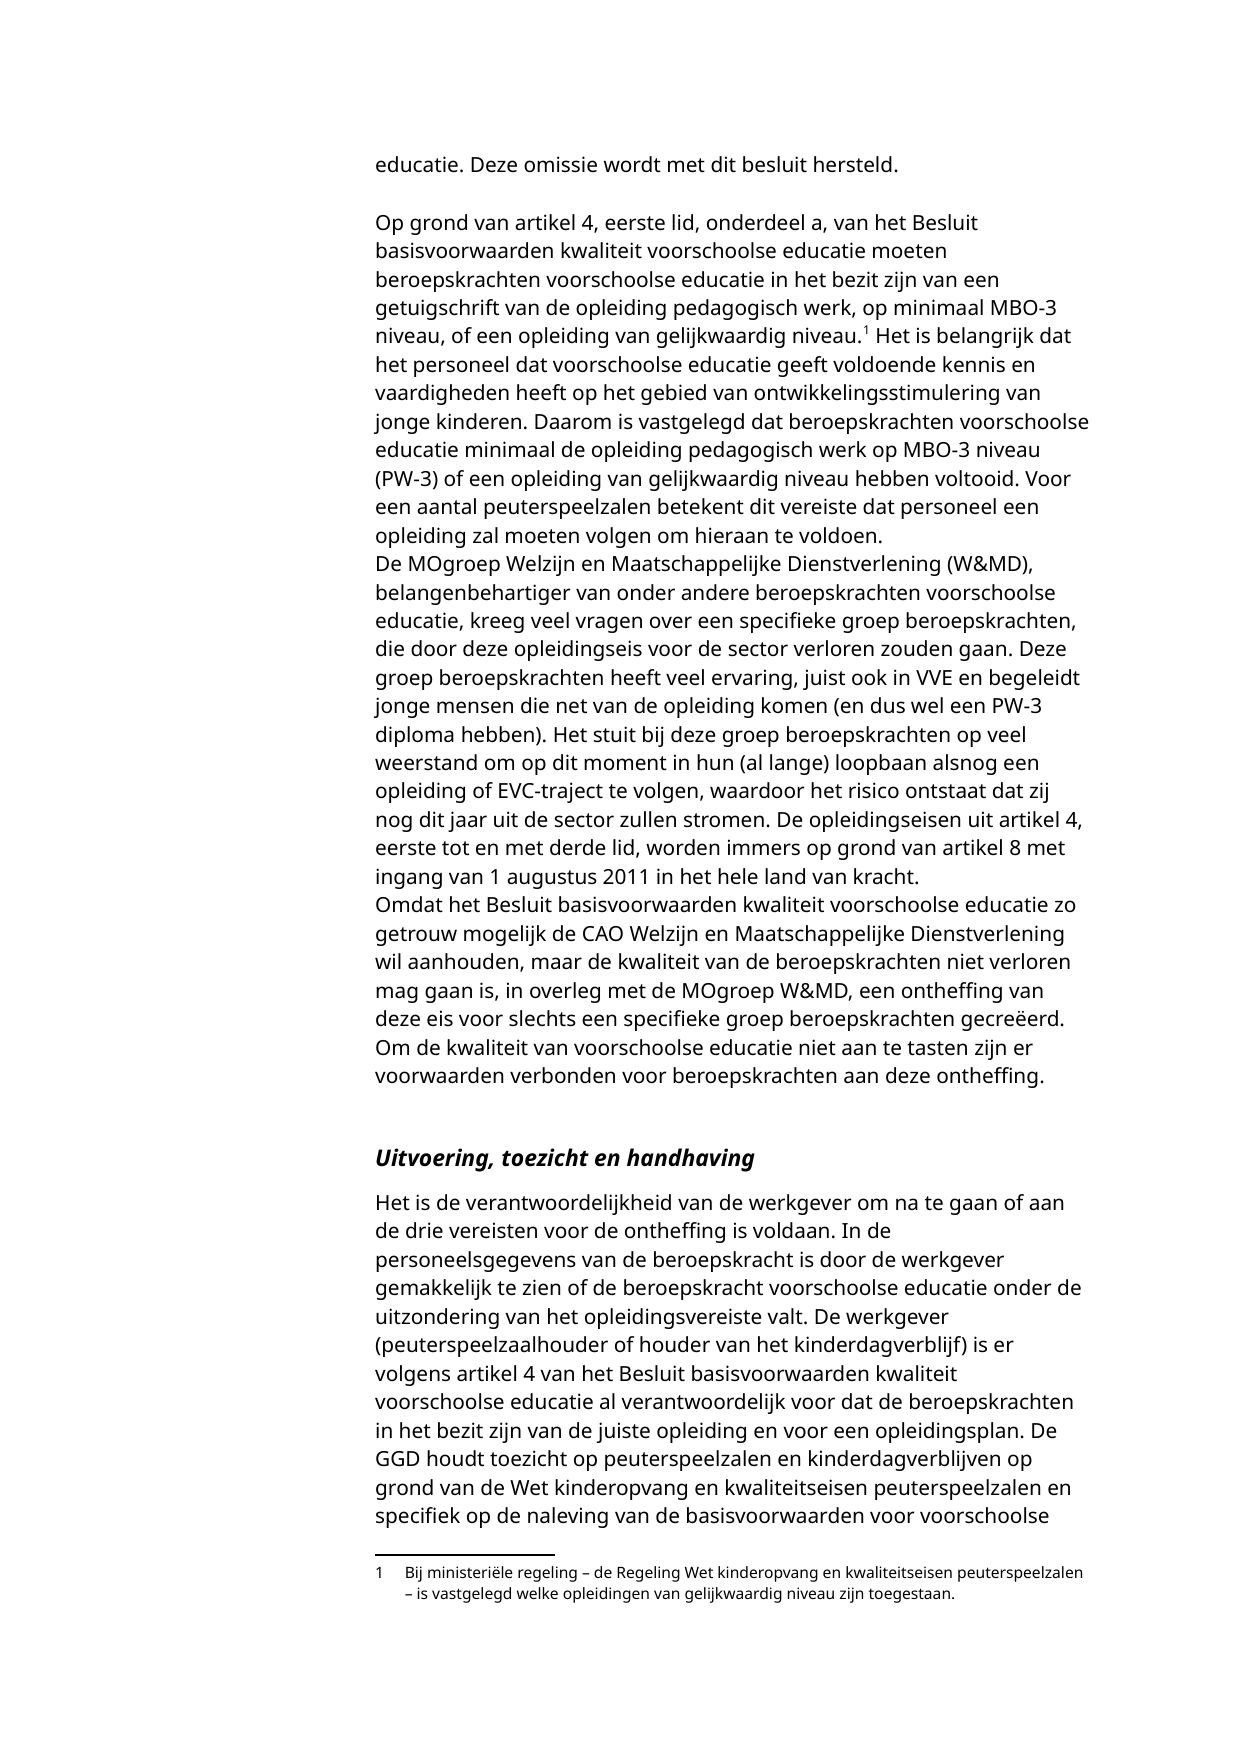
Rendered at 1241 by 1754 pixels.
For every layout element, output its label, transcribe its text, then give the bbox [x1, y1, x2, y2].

text Op grond van artikel 4, eerste lid, onderdeel a, van het Besluit basisvoorwaarden kwaliteit voorschoolse educatie moeten beroepskrachten voorschoolse educatie in het bezit zijn van een getuigschrift van de opleiding pedagogisch werk, op minimaal MBO-3 niveau, of een opleiding van gelijkwaardig niveau. Het is belangrijk dat het personeel dat voorschoolse educatie geeft voldoende kennis en vaardigheden heeft op het gebied van ontwikkelingsstimulering van jonge kinderen. Daarom is vastgelegd dat beroepskrachten voorschoolse educatie minimaal de opleiding pedagogisch werk op MBO-3 niveau (PW-3) of een opleiding van gelijkwaardig niveau hebben voltooid. Voor een aantal peuterspeelzalen betekent dit vereiste dat personeel een opleiding zal moeten volgen om hieraan te voldoen. [375, 208, 1090, 549]
text Bij ministeriële regeling – de Regeling Wet kinderopvang en kwaliteitseisen peuterspeelzalen – is vastgelegd welke opleidingen van gelijkwaardig niveau zijn toegestaan. [375, 1518, 1090, 1604]
text Omdat het Besluit basisvoorwaarden kwaliteit voorschoolse educatie zo getrouw mogelijk de CAO Welzijn en Maatschappelijke Dienstverlening wil aanhouden, maar de kwaliteit van de beroepskrachten niet verloren mag gaan is, in overleg met de MOgroep W&MD, een ontheffing van deze eis voor slechts een specifieke groep beroepskrachten gecreëerd. Om de kwaliteit van voorschoolse educatie niet aan te tasten zijn er voorwaarden verbonden voor beroepskrachten aan deze ontheffing. [375, 890, 1090, 1089]
text educatie. Deze omissie wordt met dit besluit hersteld. [375, 150, 1090, 178]
text De MOgroep Welzijn en Maatschappelijke Dienstverlening (W&MD), belangenbehartiger van onder andere beroepskrachten voorschoolse educatie, kreeg veel vragen over een specifieke groep beroepskrachten, die door deze opleidingseis voor de sector verloren zouden gaan. Deze groep beroepskrachten heeft veel ervaring, juist ook in VVE en begeleidt jonge mensen die net van de opleiding komen (en dus wel een PW-3 diploma hebben). Het stuit bij deze groep beroepskrachten op veel weerstand om op dit moment in hun (al lange) loopbaan alsnog een opleiding of EVC-traject te volgen, waardoor het risico ontstaat dat zij nog dit jaar uit de sector zullen stromen. De opleidingseisen uit artikel 4, eerste tot en met derde lid, worden immers op grond van artikel 8 met ingang van 1 augustus 2011 in het hele land van kracht. [375, 549, 1090, 890]
text Het is de verantwoordelijkheid van de werkgever om na te gaan of aan de drie vereisten voor de ontheffing is voldaan. In de personeelsgegevens van de beroepskracht is door de werkgever gemakkelijk te zien of de beroepskracht voorschoolse educatie onder de uitzondering van het opleidingsvereiste valt. De werkgever (peuterspeelzaalhouder of houder van het kinderdagverblijf) is er volgens artikel 4 van het Besluit basisvoorwaarden kwaliteit voorschoolse educatie al verantwoordelijk voor dat de beroepskrachten in het bezit zijn van de juiste opleiding en voor een opleidingsplan. De GGD houdt toezicht op peuterspeelzalen en kinderdagverblijven op grond van de Wet kinderopvang en kwaliteitseisen peuterspeelzalen en specifiek op de naleving van de basisvoorwaarden voor voorschoolse educatie, waaronder het opleidingsniveau van de beroepskrachten. De Inspectie van het Onderwijs houdt toezicht op de kwaliteit van door Colleges van Burgemeester en Wethouders gesubsidieerde voorschoolse educatie op een peuterspeelzaal of kinderdagverblijf. Indien er tekorten worden geconstateerd ten aanzien van de basisvoorwaarden kwaliteit voorschoolse educatie (waaronder het opleidingsniveau van beroepskrachten), geeft de GGD dit door aan de Inspectie van het Onderwijs. De Inspectie voert risicogestuurd toezicht uit en kan naar aanleiding van signalen van de GGD intensiever haar toezichtbevoegdheden gaan uitoefenen. [375, 1188, 1090, 1501]
subtitle Uitvoering, toezicht en handhaving [375, 1142, 1090, 1173]
